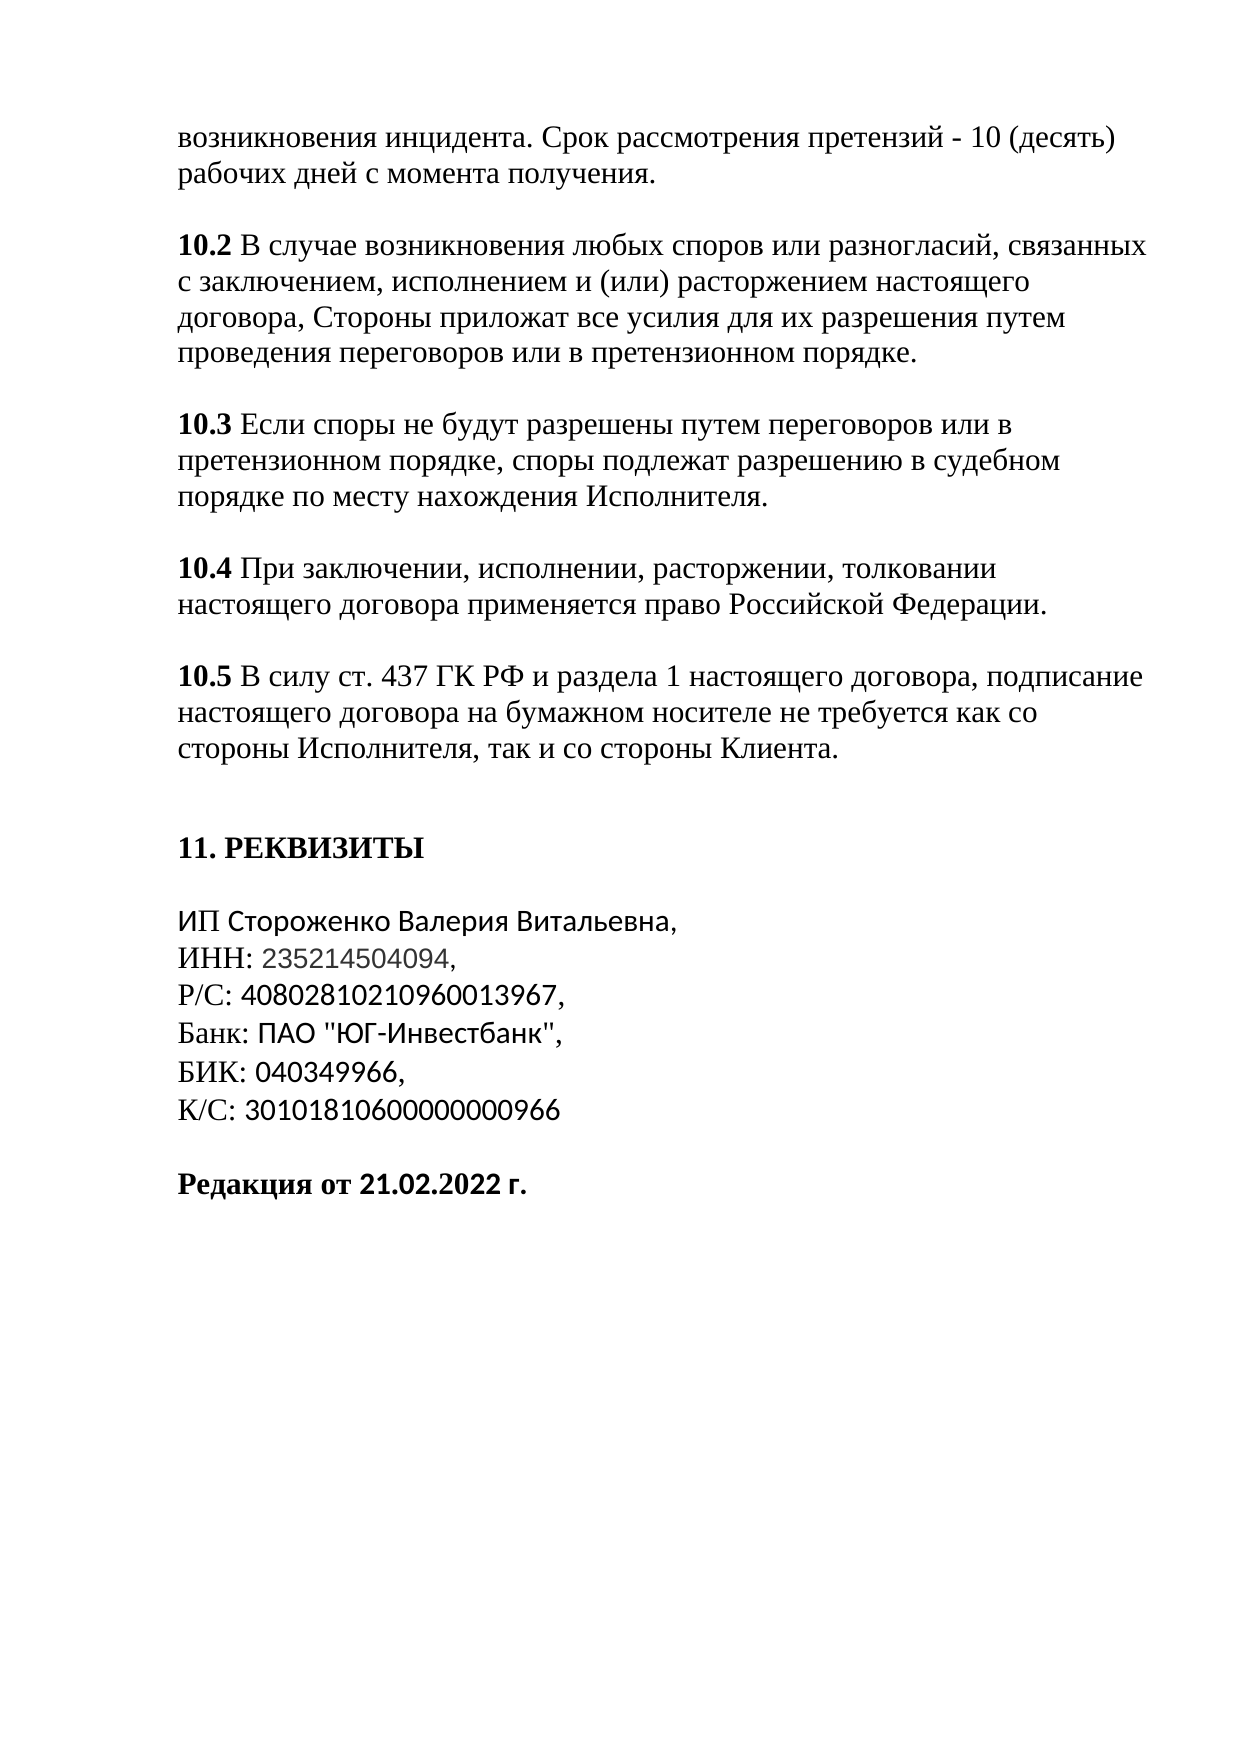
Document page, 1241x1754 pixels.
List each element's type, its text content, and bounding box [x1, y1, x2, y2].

text К/С: 30101810600000000966 Редакция от 21.02.2022 г. [177, 1090, 1152, 1202]
text 11. РЕКВИЗИТЫ ИП Стороженко Валерия Витальевна, [177, 829, 1152, 939]
text БИК: 040349966, [177, 1052, 1152, 1090]
text Банк: ПАО "ЮГ-Инвестбанк", [177, 1013, 1152, 1052]
text возникновения инцидента. Срок рассмотрения претензий - 10 (десять) рабочих дней с момента получения. 10.2 В случае возникновения любых споров или разногласий, связанных с заключением, исполнением и (или) расторжением настоящего договора, Стороны приложат все усилия для их разрешения путем проведения переговоров или в претензионном порядке. 10.3 Если споры не будут разрешены путем переговоров или в претензионном порядке, споры подлежат разрешению в судебном порядке по месту нахождения Исполнителя. 10.4 При заключении, исполнении, расторжении, толковании настоящего договора применяется право Российской Федерации. 10.5 В силу ст. 437 ГК РФ и раздела 1 настоящего договора, подписание настоящего договора на бумажном носителе не требуется как со стороны Исполнителя, так и со стороны Клиента. [177, 118, 1152, 829]
text ИНН: 235214504094, [177, 939, 1152, 975]
text Р/С: 40802810210960013967, [177, 975, 1152, 1013]
